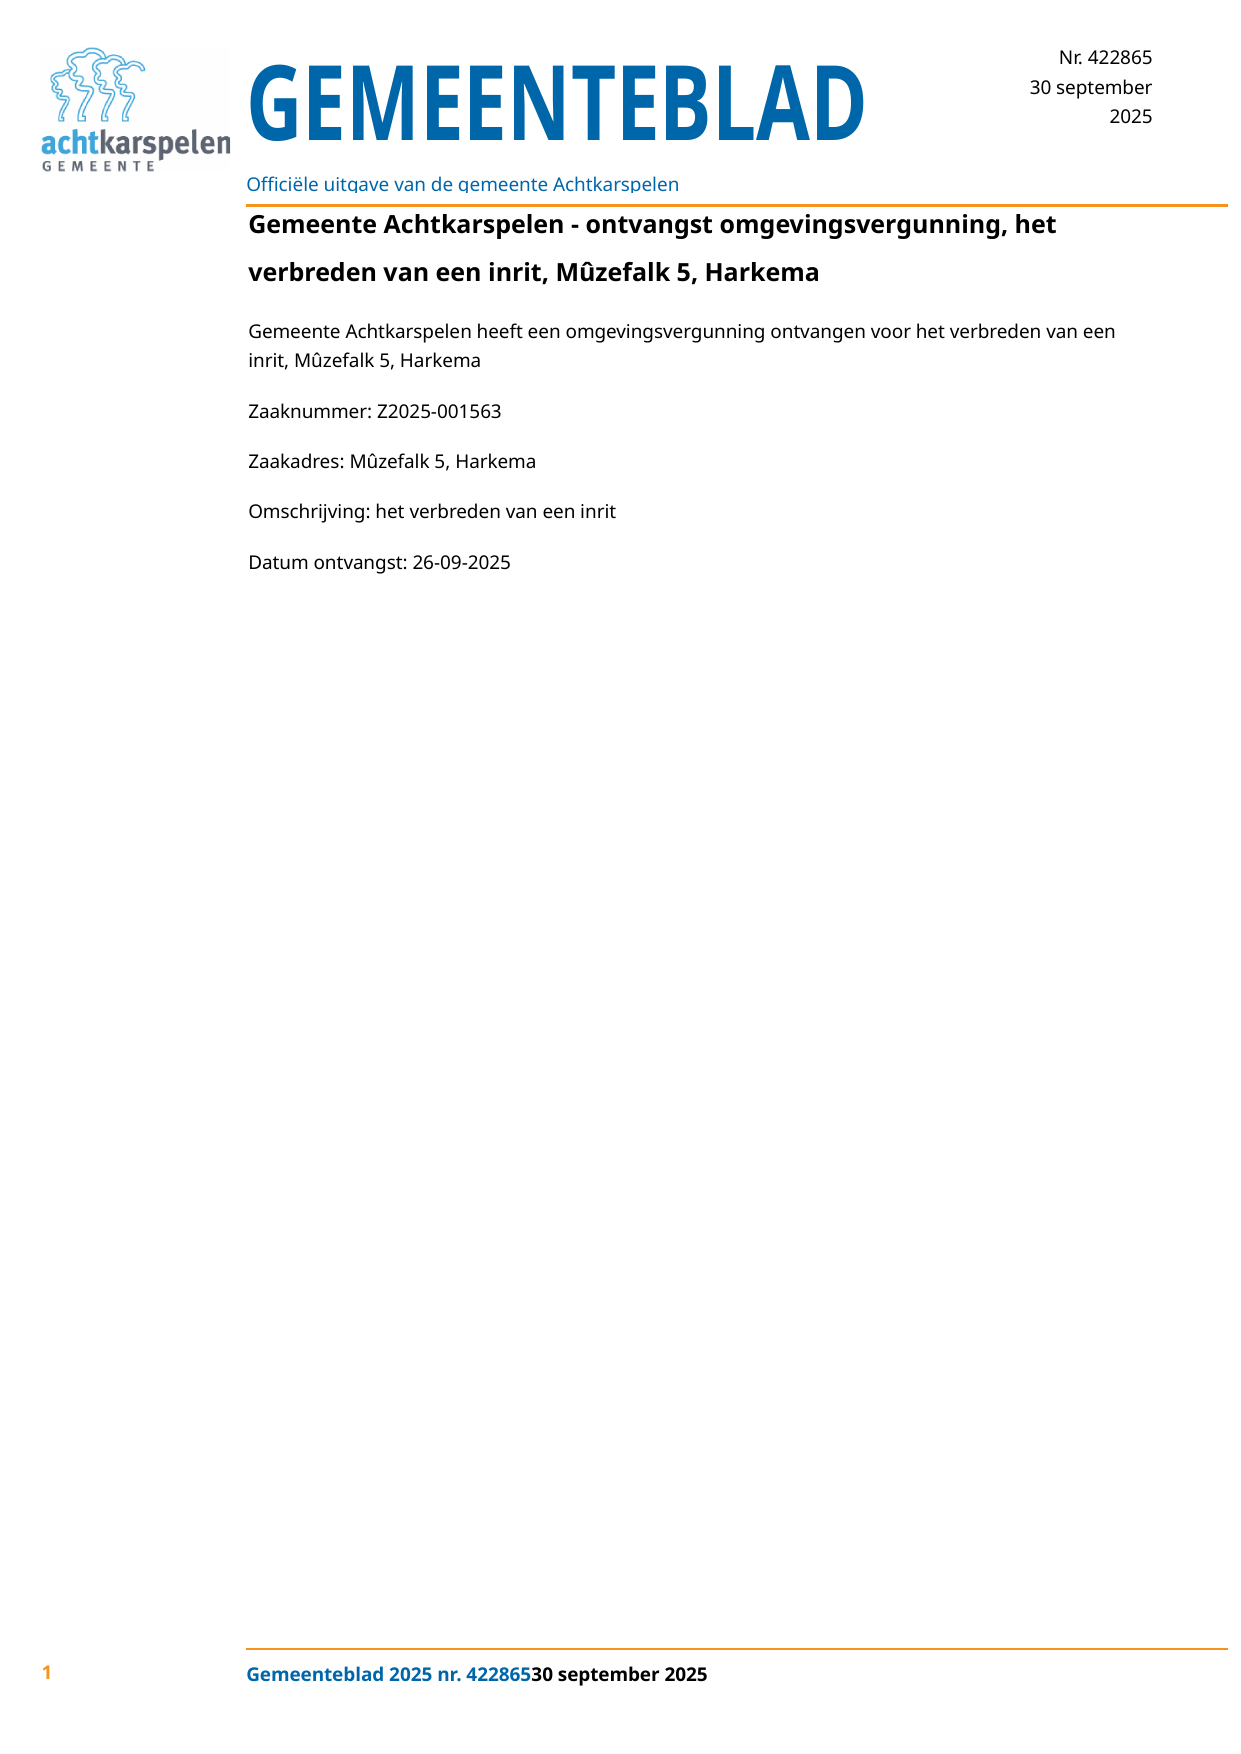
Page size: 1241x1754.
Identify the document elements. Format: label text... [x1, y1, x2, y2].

text Gemeente Achtkarspelen - ontvangst omgevingsvergunning, het verbreden van een inrit, Mûzefalk 5, Harkema [248, 207, 1152, 288]
text Zaakadres: Mûzefalk 5, Harkema [248, 448, 1152, 474]
text Zaaknummer: Z2025-001563 [248, 398, 1152, 424]
text Datum ontvangst: 26-09-2025 [248, 549, 1152, 575]
text Omschrijving: het verbreden van een inrit [248, 499, 1152, 524]
text Gemeente Achtkarspelen heeft een omgevingsvergunning ontvangen voor het verbreden van een inrit, Mûzefalk 5, Harkema [248, 318, 1152, 373]
picture [41, 47, 231, 172]
